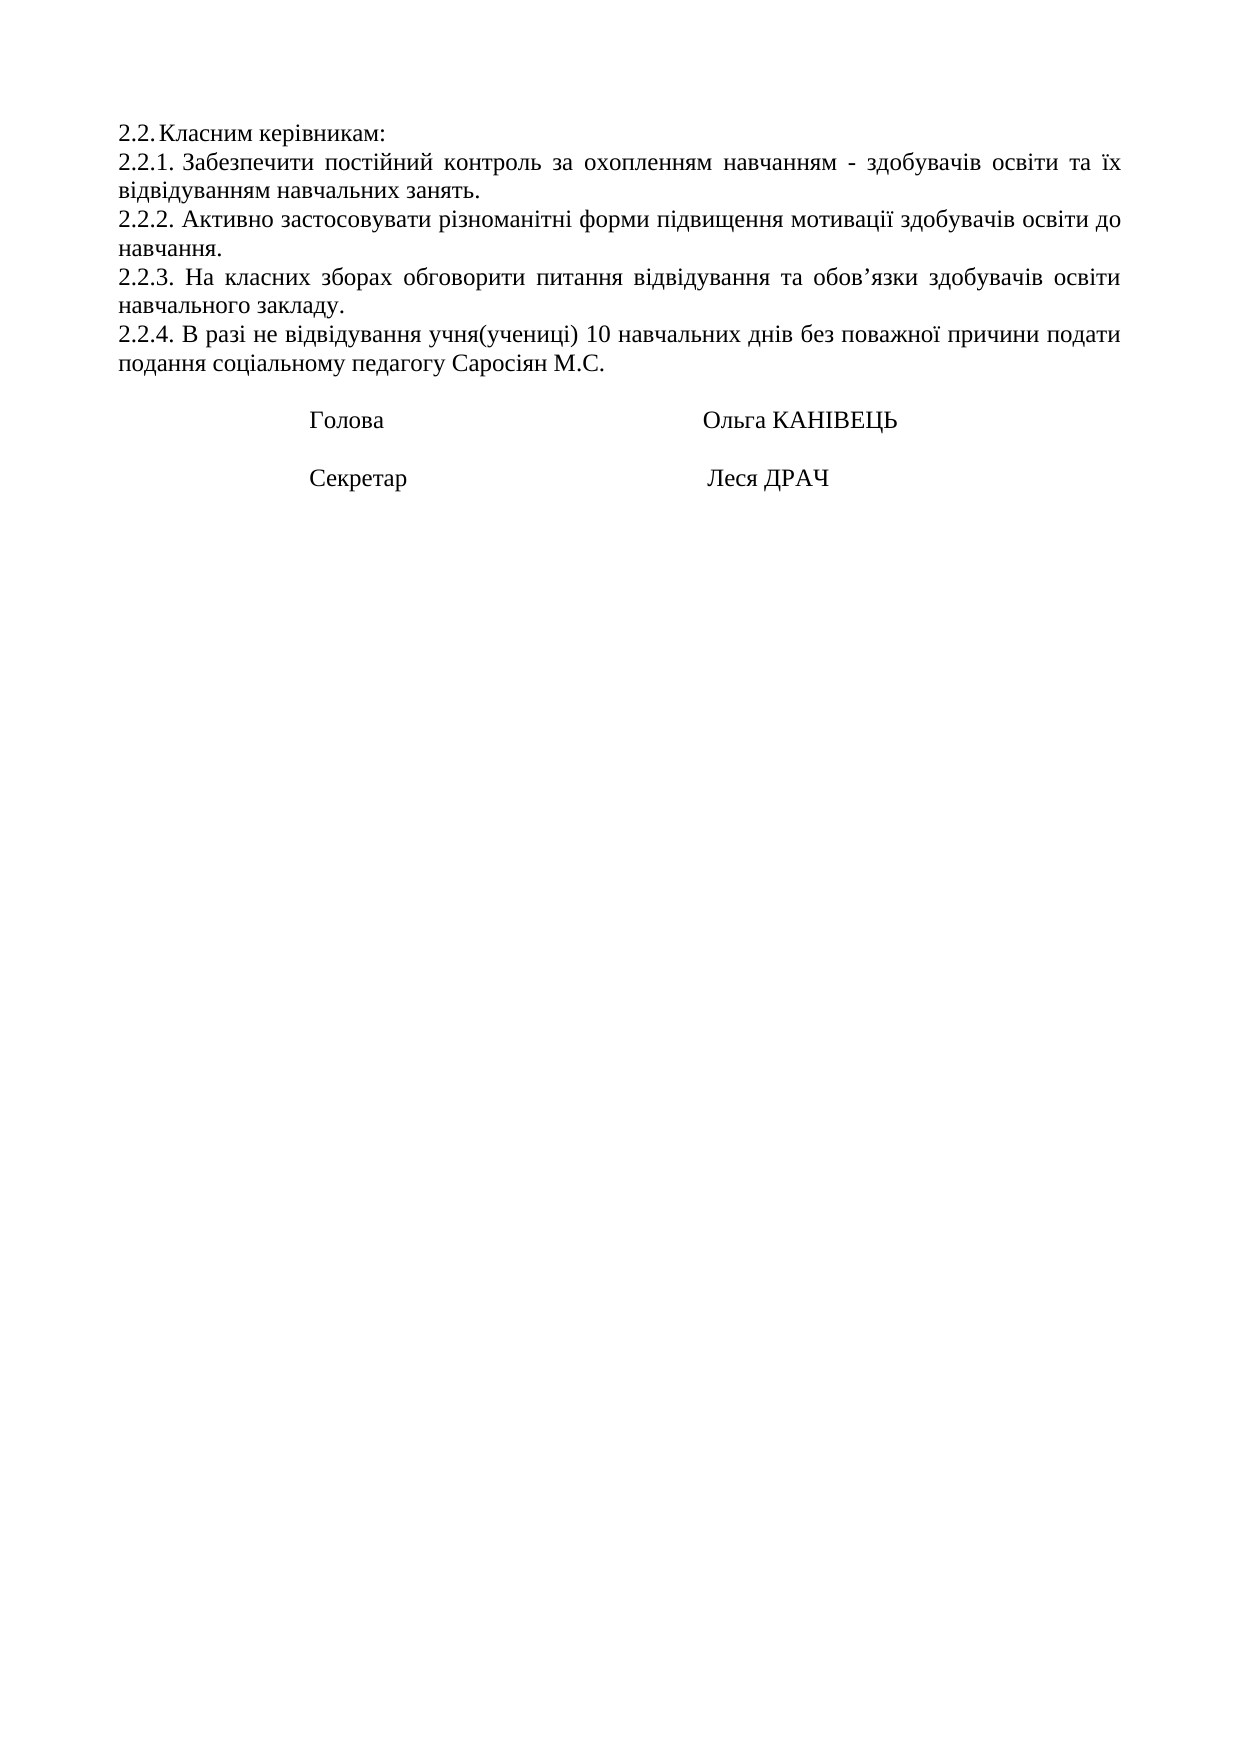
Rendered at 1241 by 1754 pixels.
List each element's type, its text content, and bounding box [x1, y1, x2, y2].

text 2.2.1. Забезпечити постійний контроль за охопленням навчанням - здобувачів освіти та їх відвідуванням навчальних занять. [118, 147, 1122, 204]
text Голова Ольга КАНІВЕЦЬ [309, 406, 1122, 434]
text 2.2.2. Активно застосовувати різноманітні форми підвищення мотивації здобувачів освіти до навчання. [118, 204, 1122, 262]
text Секретар Леся ДРАЧ [309, 463, 1122, 492]
text 2.2.3. На класних зборах обговорити питання відвідування та обов’язки здобувачів освіти навчального закладу. [118, 262, 1122, 319]
text 2.2.4. В разі не відвідування учня(учениці) 10 навчальних днів без поважної причини подати подання соціальному педагогу Саросіян М.С. [118, 319, 1122, 377]
text 2.2. Класним керівникам: [118, 118, 1122, 147]
